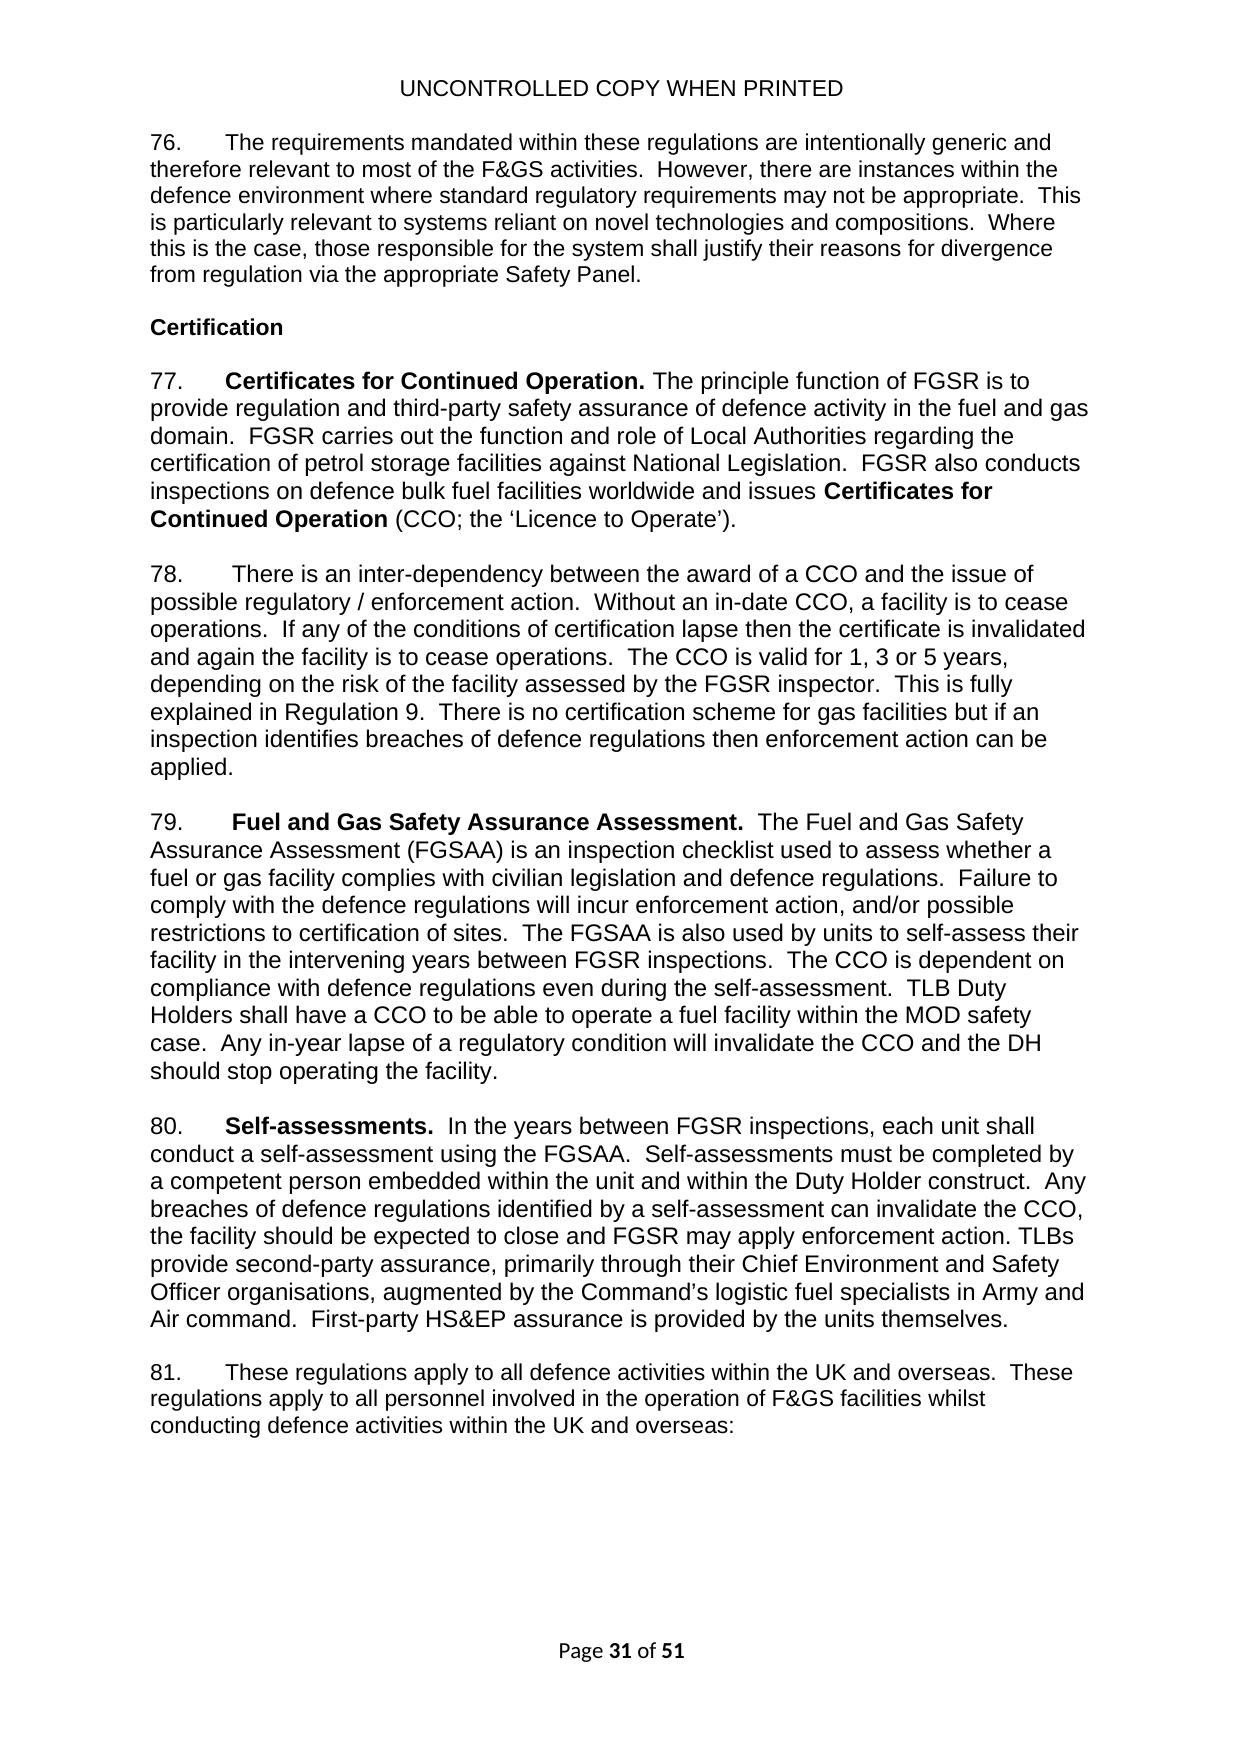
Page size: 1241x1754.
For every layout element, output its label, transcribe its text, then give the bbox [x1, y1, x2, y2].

text 78. There is an inter-dependency between the award of a CCO and the issue of possible regulatory / enforcement action. Without an in-date CCO, a facility is to cease operations. If any of the conditions of certification lapse then the certificate is invalidated and again the facility is to cease operations. The CCO is valid for 1, 3 or 5 years, depending on the risk of the facility assessed by the FGSR inspector. This is fully explained in Regulation 9. There is no certification scheme for gas facilities but if an inspection identifies breaches of defence regulations then enforcement action can be applied. [150, 560, 1093, 781]
text 81. These regulations apply to all defence activities within the UK and overseas. These regulations apply to all personnel involved in the operation of F&GS facilities whilst conducting defence activities within the UK and overseas: [150, 1359, 1093, 1438]
text 76. The requirements mandated within these regulations are intentionally generic and therefore relevant to most of the F&GS activities. However, there are instances within the defence environment where standard regulatory requirements may not be appropriate. This is particularly relevant to systems reliant on novel technologies and compositions. Where this is the case, those responsible for the system shall justify their reasons for divergence from regulation via the appropriate Safety Panel. [150, 129, 1093, 287]
text 79. Fuel and Gas Safety Assurance Assessment. The Fuel and Gas Safety Assurance Assessment (FGSAA) is an inspection checklist used to assess whether a fuel or gas facility complies with civilian legislation and defence regulations. Failure to comply with the defence regulations will incur enforcement action, and/or possible restrictions to certification of sites. The FGSAA is also used by units to self-assess their facility in the intervening years between FGSR inspections. The CCO is dependent on compliance with defence regulations even during the self-assessment. TLB Duty Holders shall have a CCO to be able to operate a fuel facility within the MOD safety case. Any in-year lapse of a regulatory condition will invalidate the CCO and the DH should stop operating the facility. [150, 808, 1093, 1084]
text 80. Self-assessments. In the years between FGSR inspections, each unit shall conduct a self-assessment using the FGSAA. Self-assessments must be completed by a competent person embedded within the unit and within the Duty Holder construct. Any breaches of defence regulations identified by a self-assessment can invalidate the CCO, the facility should be expected to close and FGSR may apply enforcement action. TLBs provide second-party assurance, primarily through their Chief Environment and Safety Officer organisations, augmented by the Command’s logistic fuel specialists in Army and Air command. First-party HS&EP assurance is provided by the units themselves. [150, 1112, 1093, 1333]
text 77. Certificates for Continued Operation. The principle function of FGSR is to provide regulation and third-party safety assurance of defence activity in the fuel and gas domain. FGSR carries out the function and role of Local Authorities regarding the certification of petrol storage facilities against National Legislation. FGSR also conducts inspections on defence bulk fuel facilities worldwide and issues Certificates for Continued Operation (CCO; the ‘Licence to Operate’). [150, 367, 1093, 532]
text Certification [150, 314, 1093, 340]
